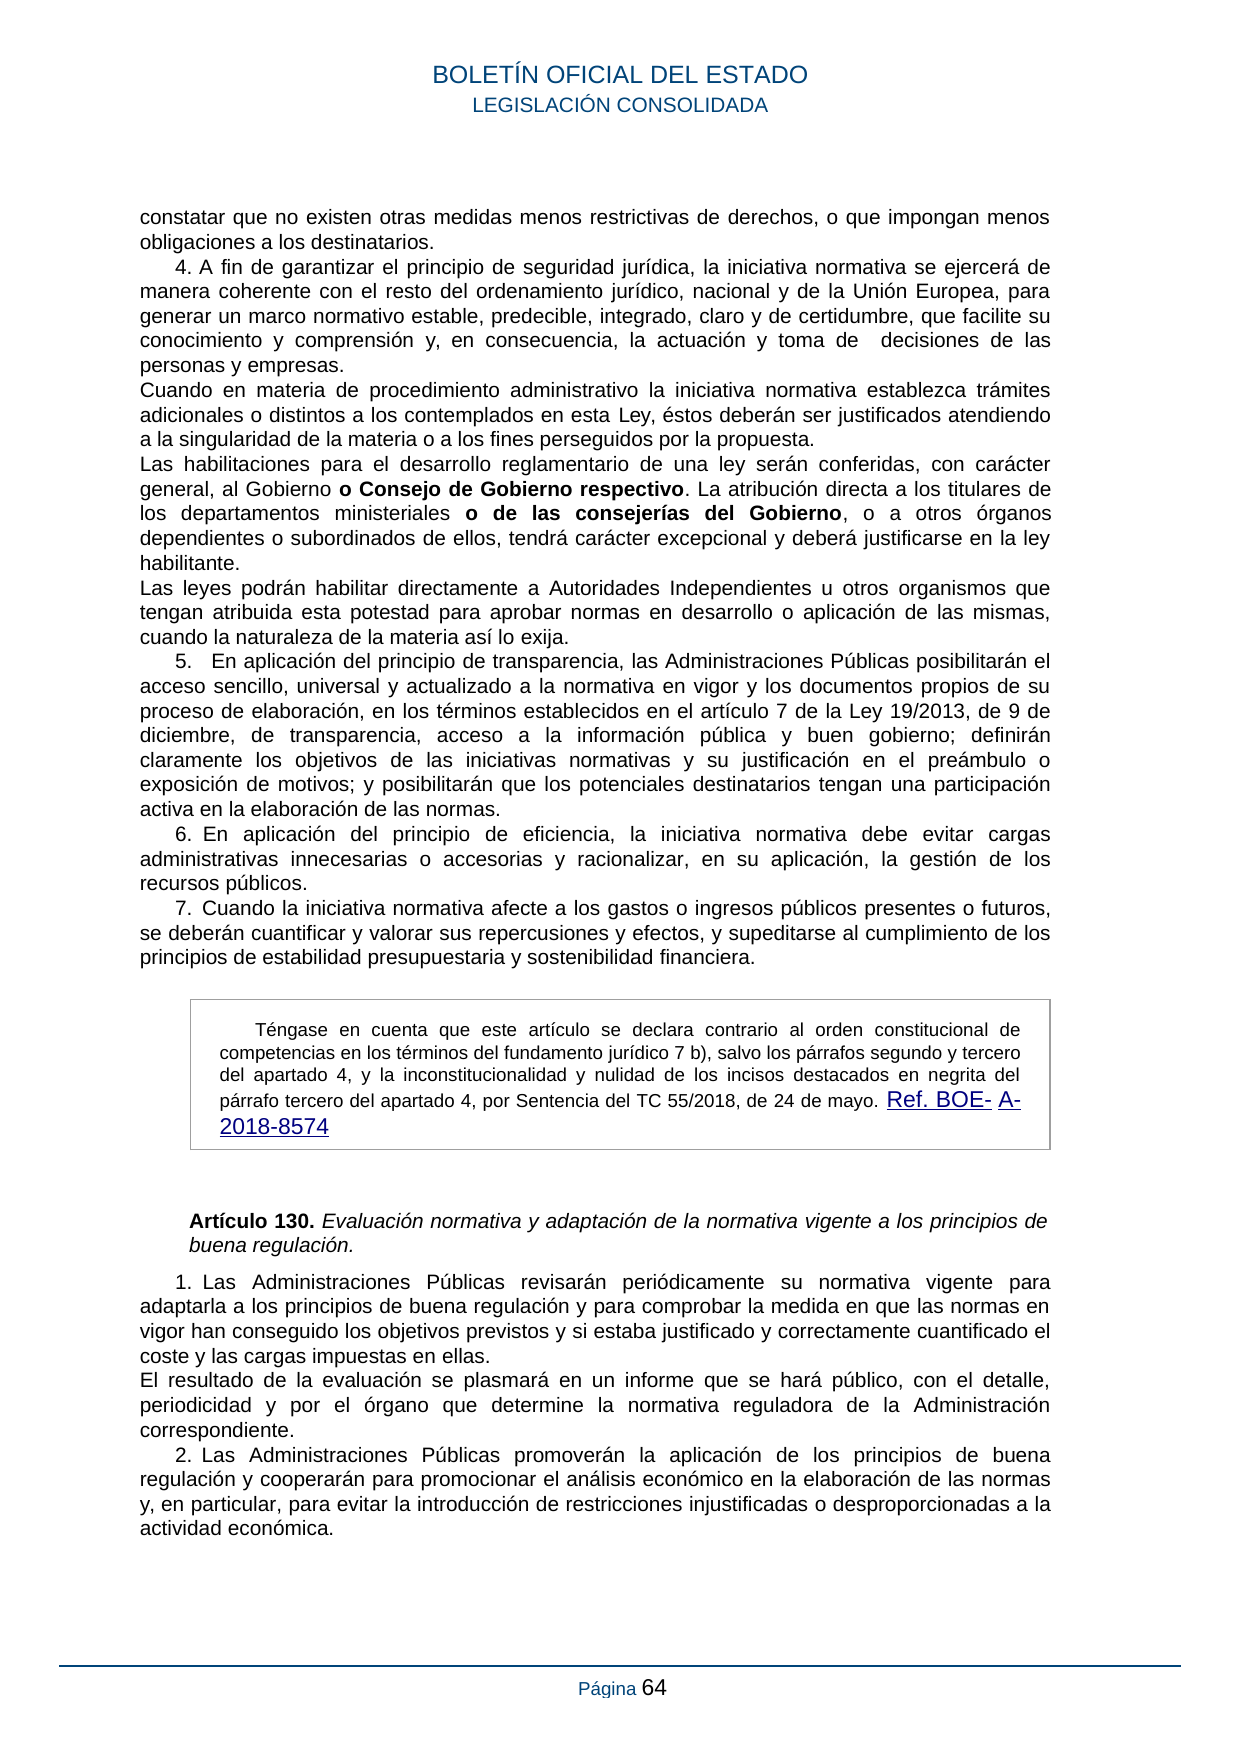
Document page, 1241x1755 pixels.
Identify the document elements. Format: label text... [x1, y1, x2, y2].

list En aplicación del principio de transparencia, las Administraciones Públicas posibilitarán el acceso sencillo, universal y actualizado a la normativa en vigor y los documentos propios de su proceso de elaboración, en los términos establecidos en el artículo 7 de la Ley 19/2013, de 9 de diciembre, de transparencia, acceso a la información pública y buen gobierno; definirán claramente los objetivos de las iniciativas normativas y su justificación en el preámbulo o exposición de motivos; y posibilitarán que los potenciales destinatarios tengan una participación activa en la elaboración de las normas. [139, 649, 1052, 821]
text constatar que no existen otras medidas menos restrictivas de derechos, o que impongan menos obligaciones a los destinatarios. [139, 205, 1052, 254]
text Artículo 130. Evaluación normativa y adaptación de la normativa vigente a los principios de buena regulación. [189, 1208, 1052, 1257]
text El resultado de la evaluación se plasmará en un informe que se hará público, con el detalle, periodicidad y por el órgano que determine la normativa reguladora de la Administración correspondiente. [139, 1368, 1051, 1441]
list En aplicación del principio de eficiencia, la iniciativa normativa debe evitar cargas administrativas innecesarias o accesorias y racionalizar, en su aplicación, la gestión de los recursos públicos. [139, 822, 1052, 895]
text Cuando en materia de procedimiento administrativo la iniciativa normativa establezca trámites adicionales o distintos a los contemplados en esta Ley, éstos deberán ser justificados atendiendo a la singularidad de la materia o a los fines perseguidos por la propuesta. [139, 378, 1052, 451]
text Téngase en cuenta que este artículo se declara contrario al orden constitucional de competencias en los términos del fundamento jurídico 7 b), salvo los párrafos segundo y tercero del apartado 4, y la inconstitucionalidad y nulidad de los incisos destacados en negrita del párrafo tercero del apartado 4, por Sentencia del TC 55/2018, de 24 de mayo. Ref. BOE- A-2018-8574 [219, 1019, 1021, 1139]
list Las Administraciones Públicas revisarán periódicamente su normativa vigente para adaptarla a los principios de buena regulación y para comprobar la medida en que las normas en vigor han conseguido los objetivos previstos y si estaba justificado y correctamente cuantificado el coste y las cargas impuestas en ellas. [139, 1270, 1052, 1367]
text Las habilitaciones para el desarrollo reglamentario de una ley serán conferidas, con carácter general, al Gobierno o Consejo de Gobierno respectivo. La atribución directa a los titulares de los departamentos ministeriales o de las consejerías del Gobierno, o a otros órganos dependientes o subordinados de ellos, tendrá carácter excepcional y deberá justificarse en la ley habilitante. [139, 452, 1052, 574]
list Las Administraciones Públicas promoverán la aplicación de los principios de buena regulación y cooperarán para promocionar el análisis económico en la elaboración de las normas y, en particular, para evitar la introducción de restricciones injustificadas o desproporcionadas a la actividad económica. [139, 1442, 1052, 1540]
list A fin de garantizar el principio de seguridad jurídica, la iniciativa normativa se ejercerá de manera coherente con el resto del ordenamiento jurídico, nacional y de la Unión Europea, para generar un marco normativo estable, predecible, integrado, claro y de certidumbre, que facilite su conocimiento y comprensión y, en consecuencia, la actuación y toma de decisiones de las personas y empresas. [139, 254, 1052, 377]
text Las leyes podrán habilitar directamente a Autoridades Independientes u otros organismos que tengan atribuida esta potestad para aprobar normas en desarrollo o aplicación de las mismas, cuando la naturaleza de la materia así lo exija. [139, 575, 1052, 648]
list Cuando la iniciativa normativa afecte a los gastos o ingresos públicos presentes o futuros, se deberán cuantificar y valorar sus repercusiones y efectos, y supeditarse al cumplimiento de los principios de estabilidad presupuestaria y sostenibilidad financiera. [139, 896, 1052, 969]
